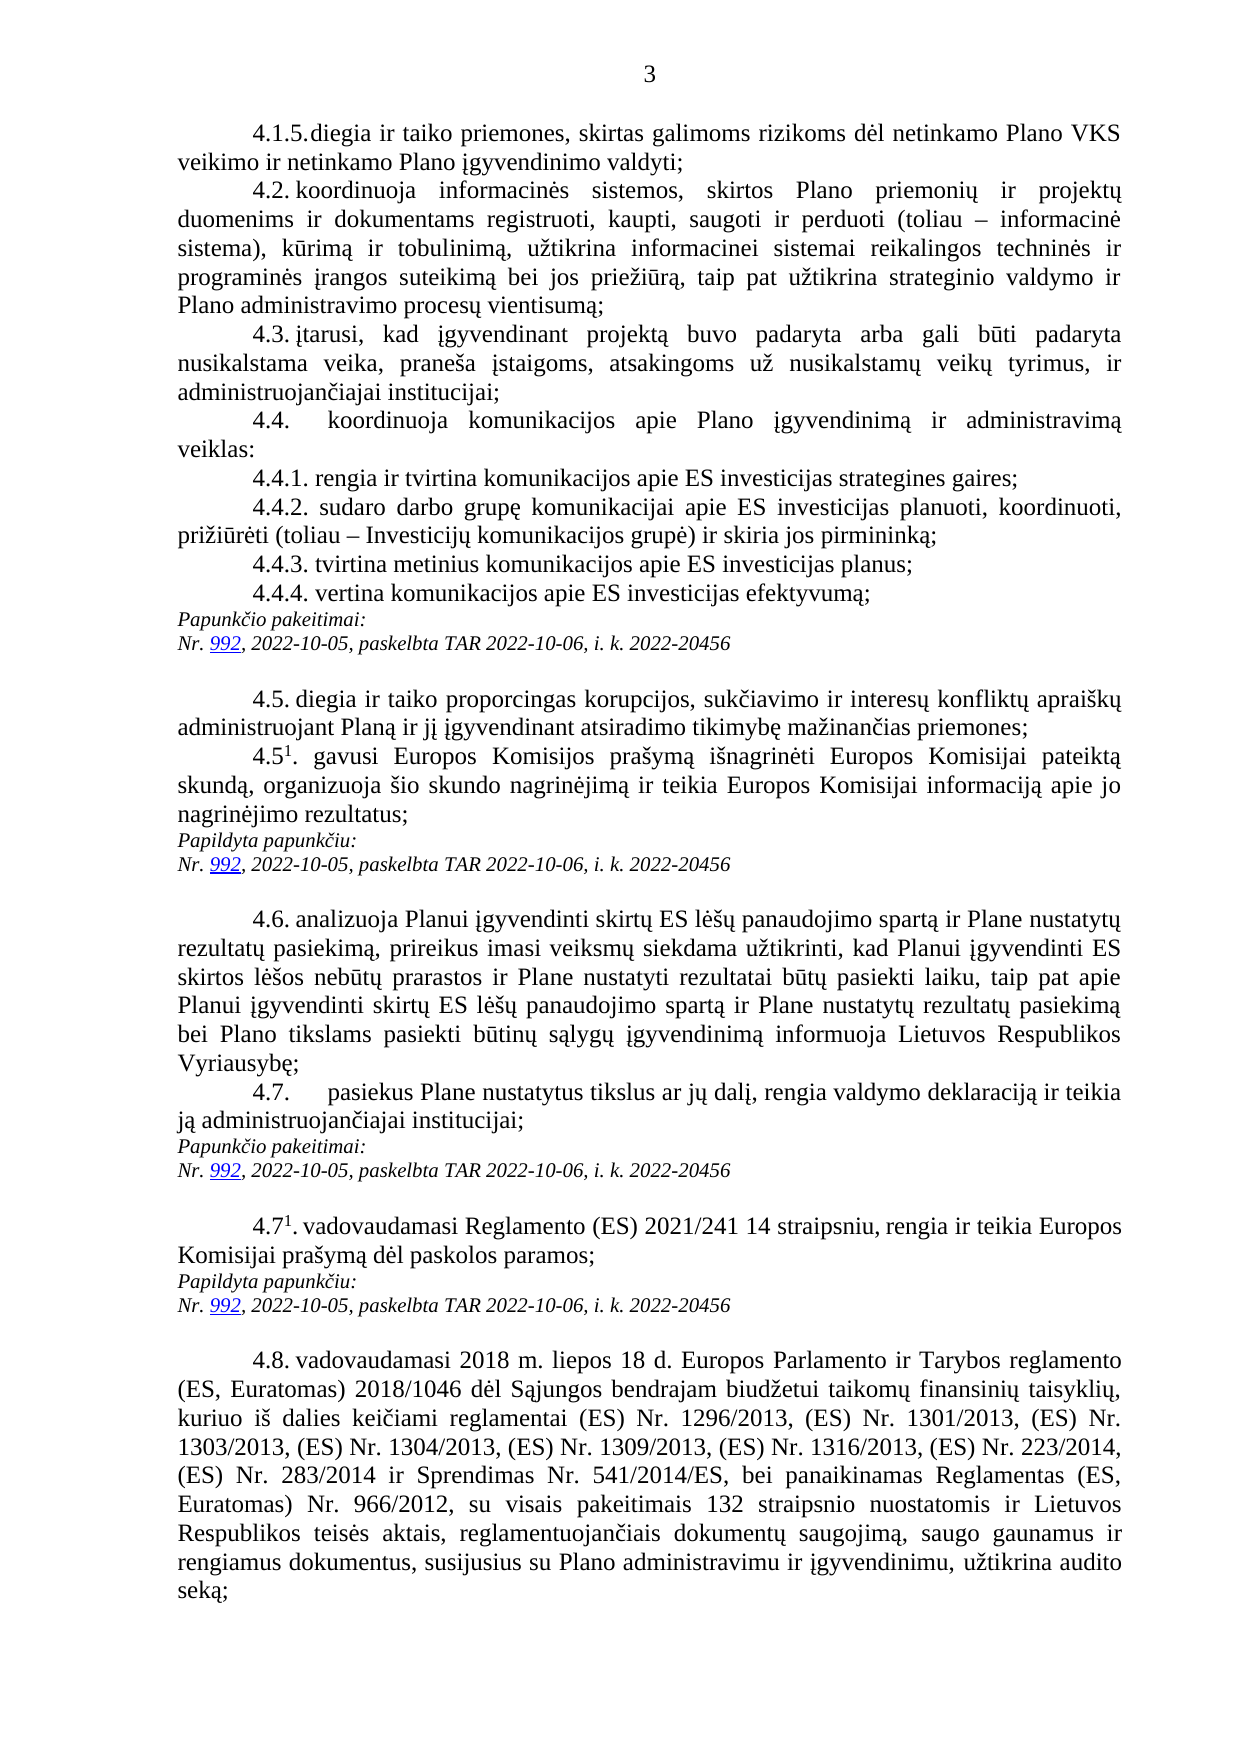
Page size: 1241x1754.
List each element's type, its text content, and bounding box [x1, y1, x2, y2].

text Papildyta papunkčiu: [177, 827, 1122, 852]
text Papildyta papunkčiu: [177, 1269, 1122, 1293]
text Nr. 992, 2022-10-05, paskelbta TAR 2022-10-06, i. k. 2022-20456 [177, 631, 1122, 655]
text Nr. 992, 2022-10-05, paskelbta TAR 2022-10-06, i. k. 2022-20456 [177, 1158, 1122, 1182]
text 4.3. įtarusi, kad įgyvendinant projektą buvo padaryta arba gali būti padaryta nusikalstama veika, praneša įstaigoms, atsakingoms už nusikalstamų veikų tyrimus, ir administruojančiajai institucijai; [177, 319, 1122, 406]
text 4.4.1. rengia ir tvirtina komunikacijos apie ES investicijas strategines gaires; [177, 463, 1122, 492]
text 4.1.5. diegia ir taiko priemones, skirtas galimoms rizikoms dėl netinkamo Plano VKS veikimo ir netinkamo Plano įgyvendinimo valdyti; [177, 118, 1122, 176]
text Papunkčio pakeitimai: [177, 607, 1122, 631]
text 4.51. gavusi Europos Komisijos prašymą išnagrinėti Europos Komisijai pateiktą skundą, organizuoja šio skundo nagrinėjimą ir teikia Europos Komisijai informaciją apie jo nagrinėjimo rezultatus; [177, 741, 1122, 827]
text 4.4. koordinuoja komunikacijos apie Plano įgyvendinimą ir administravimą veiklas: [177, 406, 1122, 463]
text Nr. 992, 2022-10-05, paskelbta TAR 2022-10-06, i. k. 2022-20456 [177, 852, 1122, 876]
text 4.6. analizuoja Planui įgyvendinti skirtų ES lėšų panaudojimo spartą ir Plane nustatytų rezultatų pasiekimą, prireikus imasi veiksmų siekdama užtikrinti, kad Planui įgyvendinti ES skirtos lėšos nebūtų prarastos ir Plane nustatyti rezultatai būtų pasiekti laiku, taip pat apie Planui įgyvendinti skirtų ES lėšų panaudojimo spartą ir Plane nustatytų rezultatų pasiekimą bei Plano tikslams pasiekti būtinų sąlygų įgyvendinimą informuoja Lietuvos Respublikos Vyriausybę; [177, 904, 1122, 1077]
text 4.5. diegia ir taiko proporcingas korupcijos, sukčiavimo ir interesų konfliktų apraiškų administruojant Planą ir jį įgyvendinant atsiradimo tikimybę mažinančias priemones; [177, 684, 1122, 741]
text Papunkčio pakeitimai: [177, 1134, 1122, 1158]
text 4.4.2. sudaro darbo grupę komunikacijai apie ES investicijas planuoti, koordinuoti, prižiūrėti (toliau – Investicijų komunikacijos grupė) ir skiria jos pirmininką; [177, 492, 1122, 549]
text 4.4.4. vertina komunikacijos apie ES investicijas efektyvumą; [177, 578, 1122, 607]
text 4.8. vadovaudamasi 2018 m. liepos 18 d. Europos Parlamento ir Tarybos reglamento (ES, Euratomas) 2018/1046 dėl Sąjungos bendrajam biudžetui taikomų finansinių taisyklių, kuriuo iš dalies keičiami reglamentai (ES) Nr. 1296/2013, (ES) Nr. 1301/2013, (ES) Nr. 1303/2013, (ES) Nr. 1304/2013, (ES) Nr. 1309/2013, (ES) Nr. 1316/2013, (ES) Nr. 223/2014, (ES) Nr. 283/2014 ir Sprendimas Nr. 541/2014/ES, bei panaikinamas Reglamentas (ES, Euratomas) Nr. 966/2012, su visais pakeitimais 132 straipsnio nuostatomis ir Lietuvos Respublikos teisės aktais, reglamentuojančiais dokumentų saugojimą, saugo gaunamus ir rengiamus dokumentus, susijusius su Plano administravimu ir įgyvendinimu, užtikrina audito seką; [177, 1346, 1122, 1604]
text Nr. 992, 2022-10-05, paskelbta TAR 2022-10-06, i. k. 2022-20456 [177, 1293, 1122, 1317]
text 4.7. pasiekus Plane nustatytus tikslus ar jų dalį, rengia valdymo deklaraciją ir teikia ją administruojančiajai institucijai; [177, 1077, 1122, 1134]
text 4.4.3. tvirtina metinius komunikacijos apie ES investicijas planus; [177, 549, 1122, 578]
text 4.71. vadovaudamasi Reglamento (ES) 2021/241 14 straipsniu, rengia ir teikia Europos Komisijai prašymą dėl paskolos paramos; [177, 1211, 1122, 1269]
text 4.2. koordinuoja informacinės sistemos, skirtos Plano priemonių ir projektų duomenims ir dokumentams registruoti, kaupti, saugoti ir perduoti (toliau – informacinė sistema), kūrimą ir tobulinimą, užtikrina informacinei sistemai reikalingos techninės ir programinės įrangos suteikimą bei jos priežiūrą, taip pat užtikrina strateginio valdymo ir Plano administravimo procesų vientisumą; [177, 176, 1122, 319]
